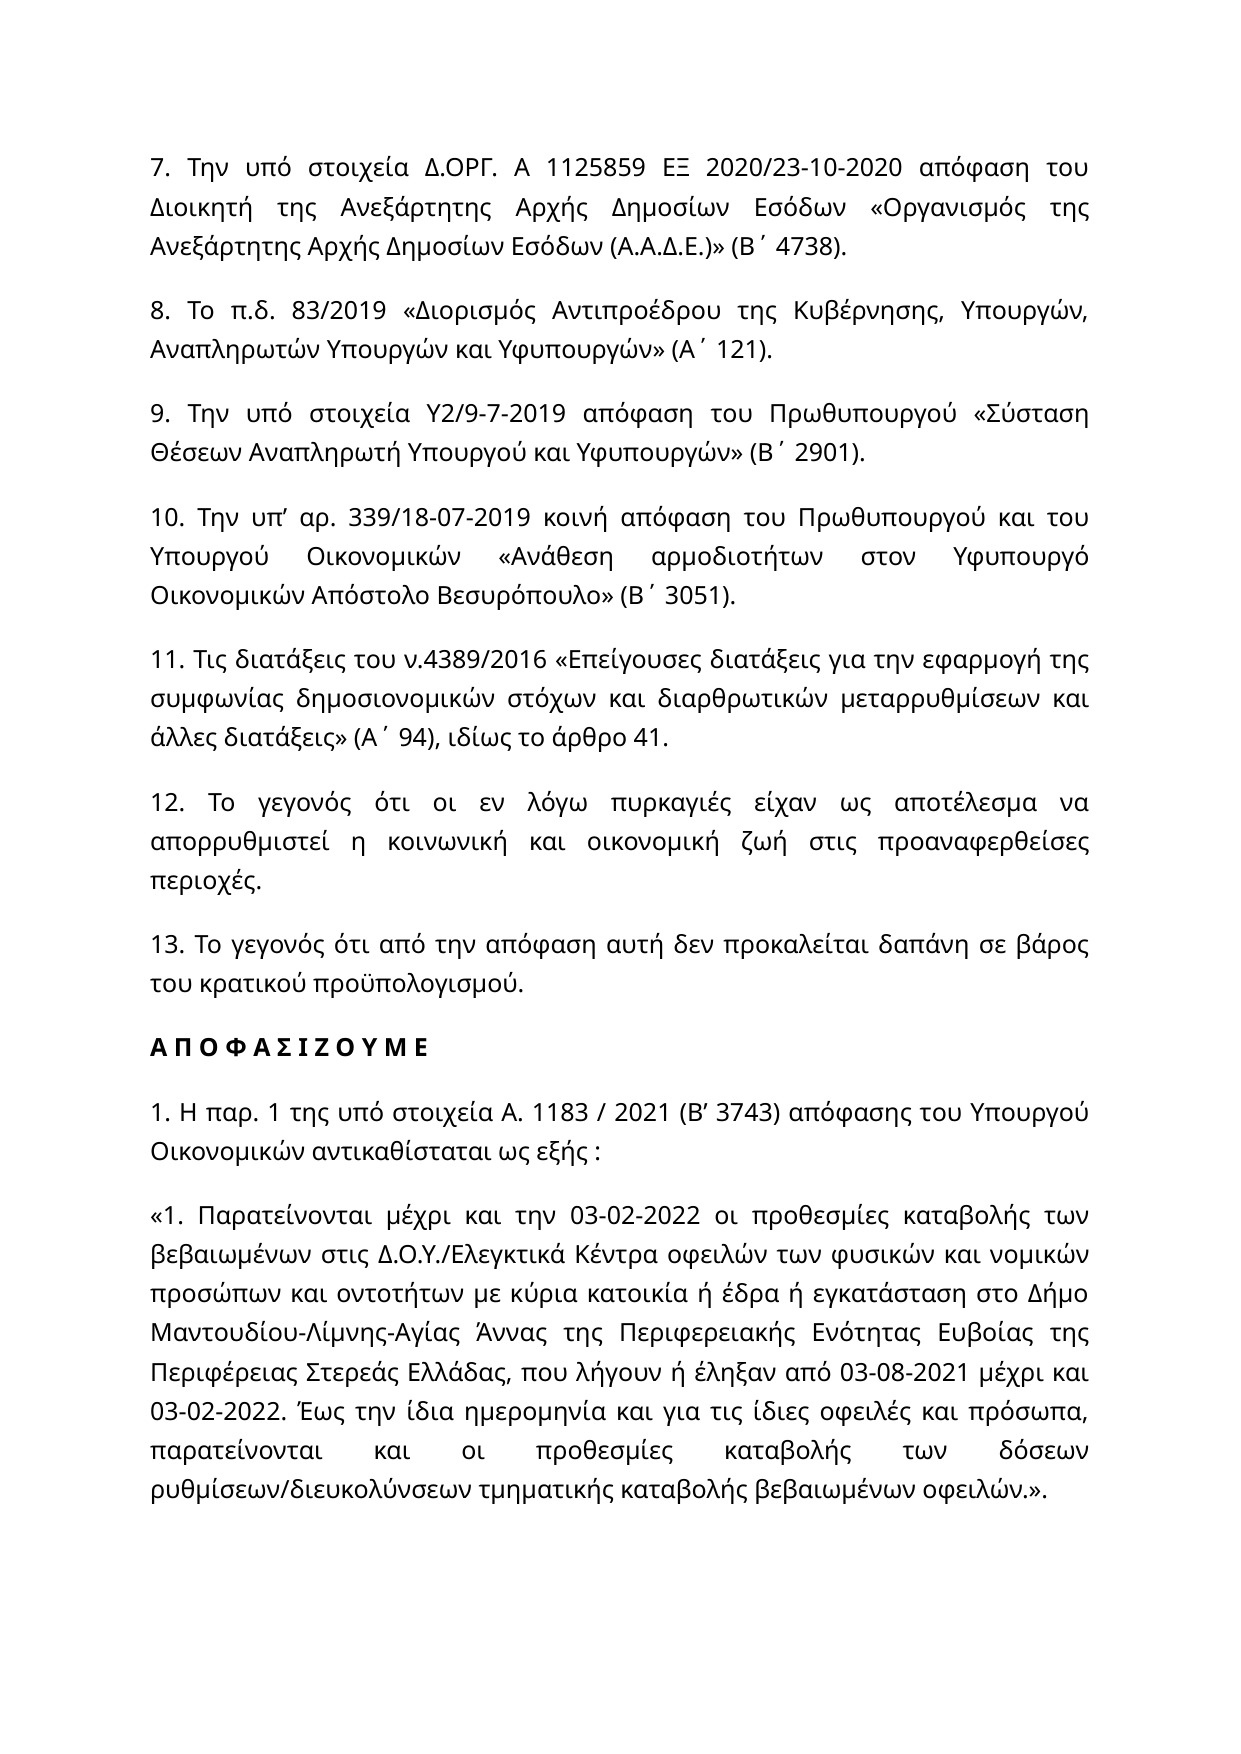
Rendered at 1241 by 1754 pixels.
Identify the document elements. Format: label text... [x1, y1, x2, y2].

text 8. Το π.δ. 83/2019 «Διορισμός Αντιπροέδρου της Κυβέρνησης, Υπουργών, Αναπληρωτών Υπουργών και Υφυπουργών» (Α΄ 121). [150, 292, 1090, 366]
text Α Π Ο Φ Α Σ Ι Ζ Ο Υ Μ Ε [150, 1030, 1090, 1064]
text 1. Η παρ. 1 της υπό στοιχεία Α. 1183 / 2021 (Β’ 3743) απόφασης του Υπουργού Οικονομικών αντικαθίσταται ως εξής : [150, 1094, 1090, 1167]
text 10. Την υπ’ αρ. 339/18-07-2019 κοινή απόφαση του Πρωθυπουργού και του Υπουργού Οικονομικών «Ανάθεση αρμοδιοτήτων στον Υφυπουργό Οικονομικών Απόστολο Βεσυρόπουλο» (Β΄ 3051). [150, 499, 1090, 612]
text 7. Την υπό στοιχεία Δ.ΟΡΓ. Α 1125859 ΕΞ 2020/23-10-2020 απόφαση του Διοικητή της Ανεξάρτητης Αρχής Δημοσίων Εσόδων «Οργανισμός της Ανεξάρτητης Αρχής Δημοσίων Εσόδων (Α.Α.Δ.Ε.)» (Β΄ 4738). [150, 150, 1090, 262]
text 9. Την υπό στοιχεία Υ2/9-7-2019 απόφαση του Πρωθυπουργού «Σύσταση Θέσεων Αναπληρωτή Υπουργού και Υφυπουργών» (Β΄ 2901). [150, 396, 1090, 469]
text 12. Το γεγονός ότι οι εν λόγω πυρκαγιές είχαν ως αποτέλεσμα να απορρυθμιστεί η κοινωνική και οικονομική ζωή στις προαναφερθείσες περιοχές. [150, 784, 1090, 897]
text 13. Το γεγονός ότι από την απόφαση αυτή δεν προκαλείται δαπάνη σε βάρος του κρατικού προϋπολογισμού. [150, 927, 1090, 1000]
text «1. Παρατείνονται μέχρι και την 03-02-2022 οι προθεσμίες καταβολής των βεβαιωμένων στις Δ.Ο.Υ./Ελεγκτικά Κέντρα οφειλών των φυσικών και νομικών προσώπων και οντοτήτων με κύρια κατοικία ή έδρα ή εγκατάσταση στο Δήμο Μαντουδίου-Λίμνης-Αγίας Άννας της Περιφερειακής Ενότητας Ευβοίας της Περιφέρειας Στερεάς Ελλάδας, που λήγουν ή έληξαν από 03-08-2021 μέχρι και 03-02-2022. Έως την ίδια ημερομηνία και για τις ίδιες οφειλές και πρόσωπα, παρατείνονται και οι προθεσμίες καταβολής των δόσεων ρυθμίσεων/διευκολύνσεων τμηματικής καταβολής βεβαιωμένων οφειλών.». [150, 1197, 1090, 1506]
text 11. Τις διατάξεις του ν.4389/2016 «Επείγουσες διατάξεις για την εφαρμογή της συμφωνίας δημοσιονομικών στόχων και διαρθρωτικών μεταρρυθμίσεων και άλλες διατάξεις» (Α΄ 94), ιδίως το άρθρο 41. [150, 642, 1090, 754]
